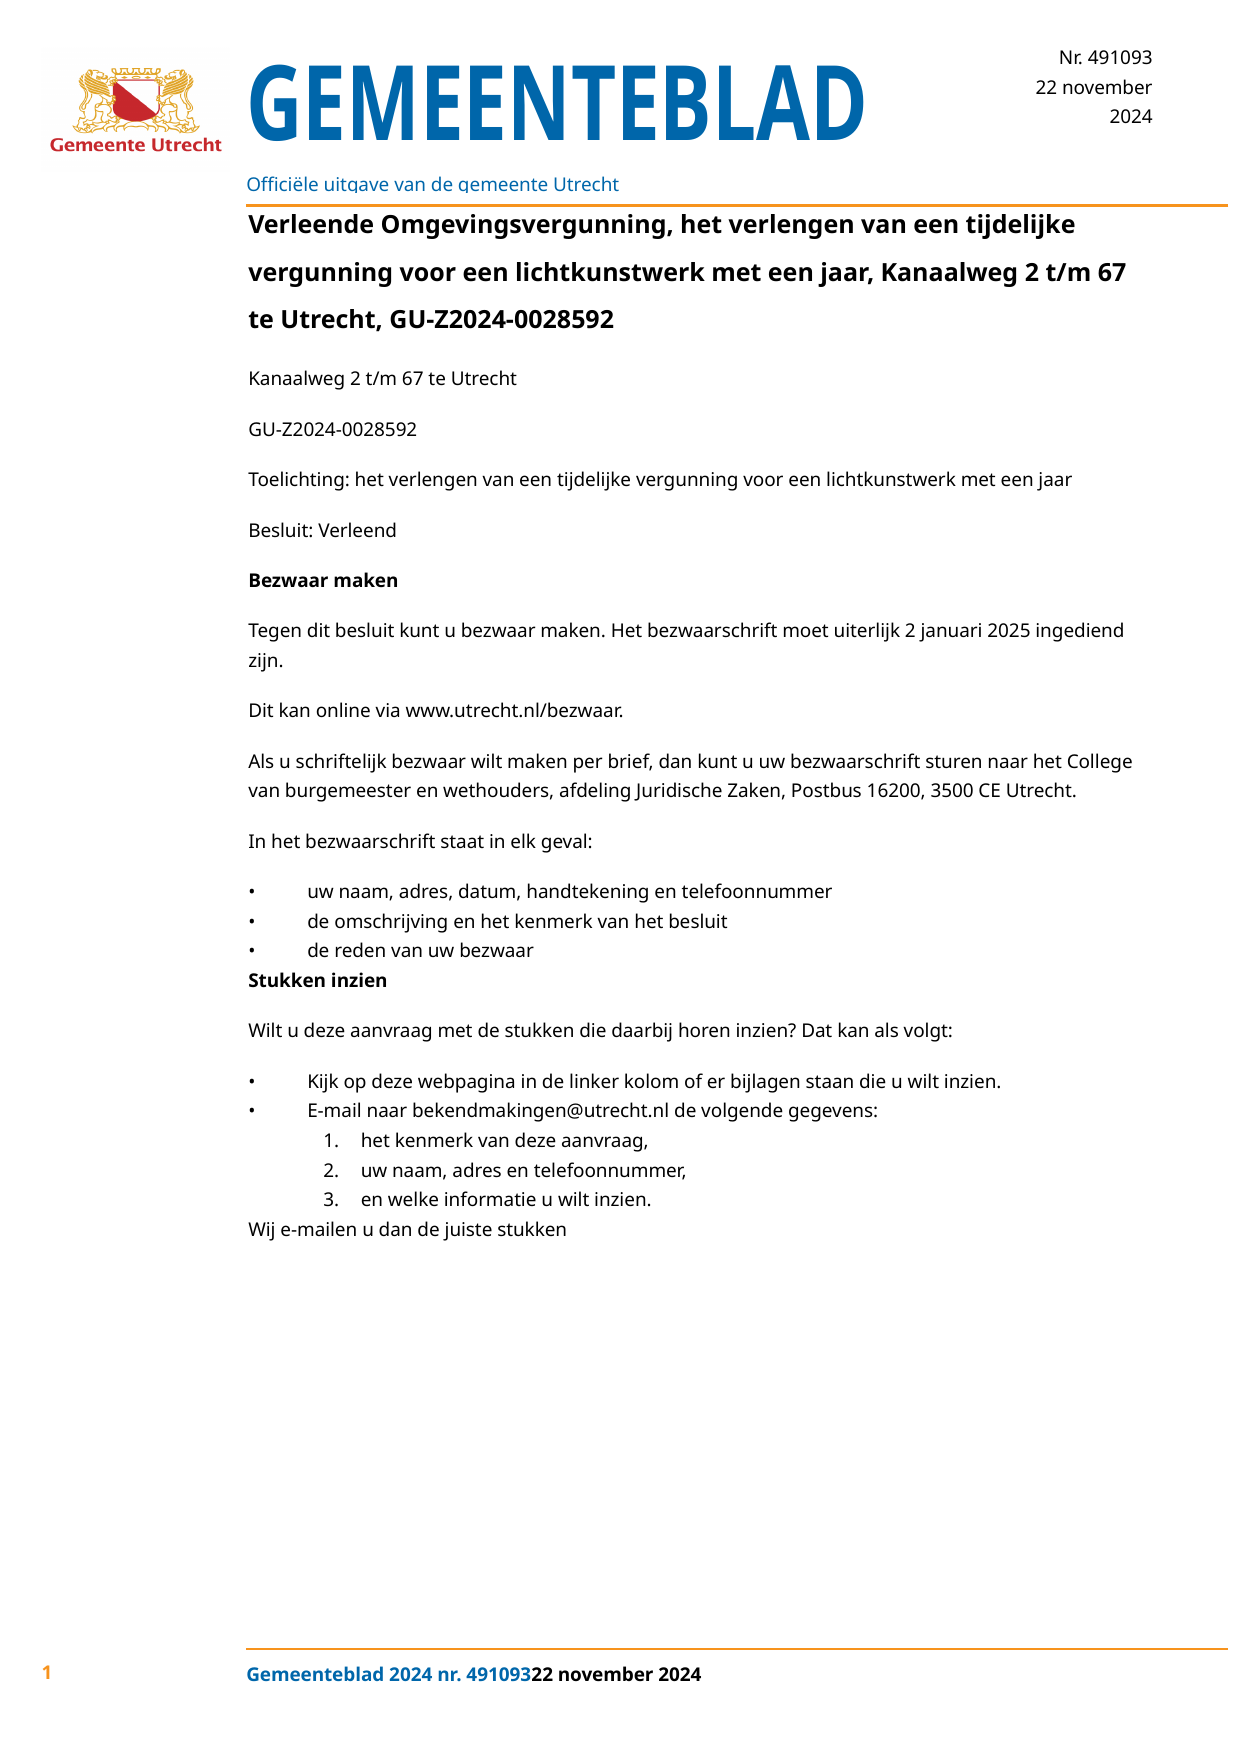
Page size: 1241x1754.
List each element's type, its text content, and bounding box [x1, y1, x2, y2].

text In het bezwaarschrift staat in elk geval: [248, 828, 1152, 854]
text Tegen dit besluit kunt u bezwaar maken. Het bezwaarschrift moet uiterlijk 2 januari 2025 ingediend zijn. [248, 618, 1152, 673]
text Toelichting: het verlengen van een tijdelijke vergunning voor een lichtkunstwerk met een jaar [248, 466, 1152, 492]
list en welke informatie u wilt inzien. [323, 1186, 1152, 1212]
list uw naam, adres, datum, handtekening en telefoonnummer [248, 878, 1152, 904]
list uw naam, adres en telefoonnummer, [323, 1157, 1152, 1182]
list de reden van uw bezwaar [248, 938, 1152, 963]
list E-mail naar bekendmakingen@utrecht.nl de volgende gegevens: [248, 1098, 1152, 1123]
picture [41, 47, 231, 172]
list Kijk op deze webpagina in de linker kolom of er bijlagen staan die u wilt inzien. [248, 1068, 1152, 1094]
text Dit kan online via www.utrecht.nl/bezwaar. [248, 698, 1152, 723]
list het kenmerk van deze aanvraag, [323, 1127, 1152, 1153]
text Besluit: Verleend [248, 517, 1152, 542]
text GU-Z2024-0028592 [248, 416, 1152, 442]
text Kanaalweg 2 t/m 67 te Utrecht [248, 366, 1152, 391]
text Als u schriftelijk bezwaar wilt maken per brief, dan kunt u uw bezwaarschrift sturen naar het College van burgemeester en wethouders, afdeling Juridische Zaken, Postbus 16200, 3500 CE Utrecht. [248, 748, 1152, 803]
text Bezwaar maken [248, 567, 1152, 593]
text Wij e-mailen u dan de juiste stukken [248, 1216, 1152, 1242]
text Stukken inzien [248, 967, 1152, 993]
list de omschrijving en het kenmerk van het besluit [248, 908, 1152, 934]
text Verleende Omgevingsvergunning, het verlengen van een tijdelijke vergunning voor een lichtkunstwerk met een jaar, Kanaalweg 2 t/m 67 te Utrecht, GU-Z2024-0028592 [248, 207, 1152, 336]
text Wilt u deze aanvraag met de stukken die daarbij horen inzien? Dat kan als volgt: [248, 1018, 1152, 1043]
